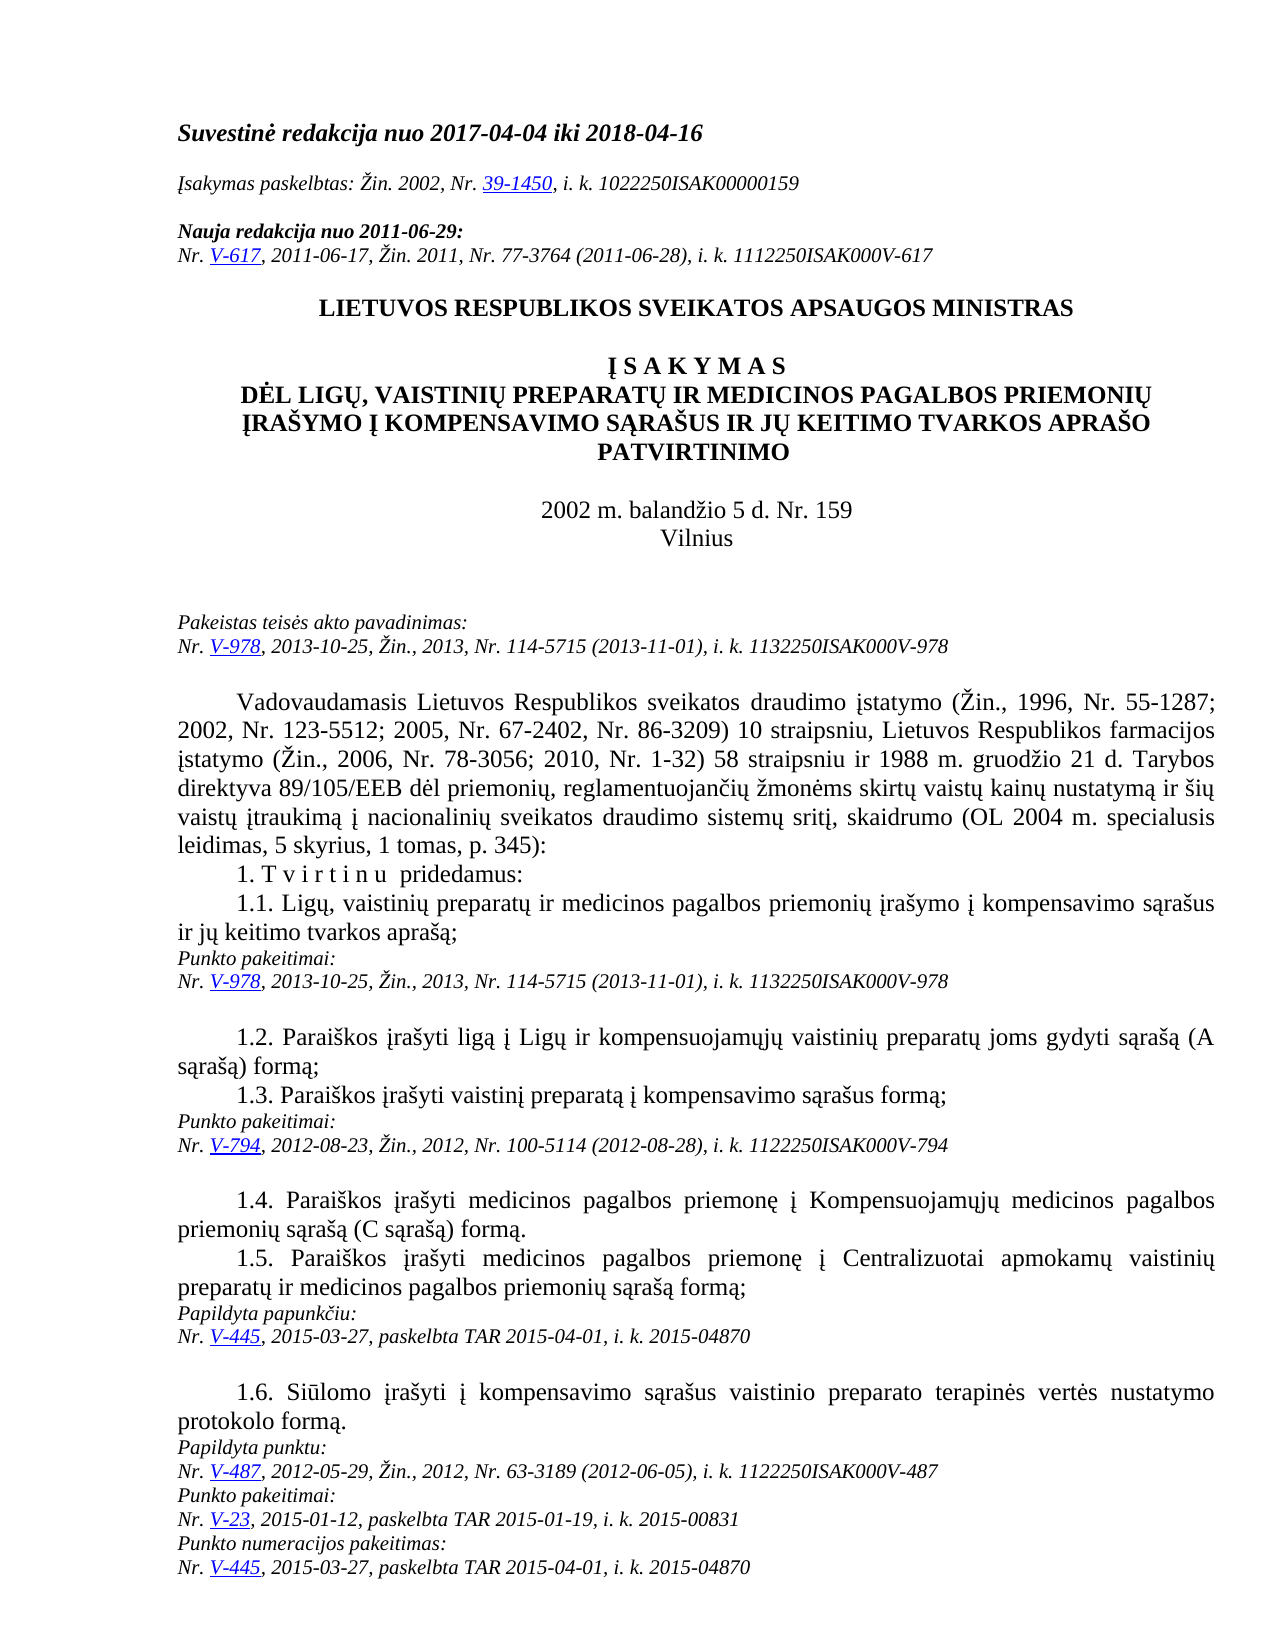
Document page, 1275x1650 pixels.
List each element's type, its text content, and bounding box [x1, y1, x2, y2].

text 1.1. Ligų, vaistinių preparatų ir medicinos pagalbos priemonių įrašymo į kompensavimo sąrašus ir jų keitimo tvarkos aprašą; [177, 888, 1216, 945]
text Punkto pakeitimai: [177, 945, 1216, 969]
text Nr. V-445, 2015-03-27, paskelbta TAR 2015-04-01, i. k. 2015-04870 [177, 1555, 1216, 1579]
text Nr. V-617, 2011-06-17, Žin. 2011, Nr. 77-3764 (2011-06-28), i. k. 1112250ISAK000V-617 [177, 243, 1216, 267]
text 1.3. Paraiškos įrašyti vaistinį preparatą į kompensavimo sąrašus formą; [177, 1080, 1216, 1108]
text Punkto pakeitimai: [177, 1108, 1216, 1133]
text Nr. V-445, 2015-03-27, paskelbta TAR 2015-04-01, i. k. 2015-04870 [177, 1324, 1216, 1348]
text Nr. V-794, 2012-08-23, Žin., 2012, Nr. 100-5114 (2012-08-28), i. k. 1122250ISAK000V-794 [177, 1133, 1216, 1157]
text 2002 m. balandžio 5 d. Nr. 159 [177, 495, 1216, 523]
text Suvestinė redakcija nuo 2017-04-04 iki 2018-04-16 [177, 118, 1216, 147]
text Nr. V-978, 2013-10-25, Žin., 2013, Nr. 114-5715 (2013-11-01), i. k. 1132250ISAK000V-978 [177, 634, 1216, 658]
text Vadovaudamasis Lietuvos Respublikos sveikatos draudimo įstatymo (Žin., 1996, Nr. 55-1287; 2002, Nr. 123-5512; 2005, Nr. 67-2402, Nr. 86-3209) 10 straipsniu, Lietuvos Respublikos farmacijos įstatymo (Žin., 2006, Nr. 78-3056; 2010, Nr. 1-32) 58 straipsniu ir 1988 m. gruodžio 21 d. Tarybos direktyva 89/105/EEB dėl priemonių, reglamentuojančių žmonėms skirtų vaistų kainų nustatymą ir šių vaistų įtraukimą į nacionalinių sveikatos draudimo sistemų sritį, skaidrumo (OL 2004 m. specialusis leidimas, 5 skyrius, 1 tomas, p. 345): [177, 687, 1216, 859]
text DĖL LIGŲ, VAISTINIŲ PREPARATŲ IR MEDICINOS PAGALBOS PRIEMONIŲ ĮRAŠYMO Į KOMPENSAVIMO SĄRAŠUS IR JŲ KEITIMO TVARKOS APRAŠO PATVIRTINIMO [177, 380, 1216, 466]
text 1.4. Paraiškos įrašyti medicinos pagalbos priemonę į Kompensuojamųjų medicinos pagalbos priemonių sąrašą (C sąrašą) formą. [177, 1185, 1216, 1243]
text Nr. V-978, 2013-10-25, Žin., 2013, Nr. 114-5715 (2013-11-01), i. k. 1132250ISAK000V-978 [177, 969, 1216, 993]
text Nauja redakcija nuo 2011-06-29: [177, 219, 1216, 243]
text LIETUVOS RESPUBLIKOS SVEIKATOS APSAUGOS MINISTRAS [177, 293, 1216, 322]
text Punkto pakeitimai: [177, 1483, 1216, 1507]
text Punkto numeracijos pakeitimas: [177, 1531, 1216, 1555]
text Papildyta papunkčiu: [177, 1300, 1216, 1324]
text Įsakymas paskelbtas: Žin. 2002, Nr. 39-1450, i. k. 1022250ISAK00000159 [177, 171, 1216, 195]
text 1.5. Paraiškos įrašyti medicinos pagalbos priemonę į Centralizuotai apmokamų vaistinių preparatų ir medicinos pagalbos priemonių sąrašą formą; [177, 1243, 1216, 1300]
text Vilnius [177, 523, 1216, 552]
text 1.2. Paraiškos įrašyti ligą į Ligų ir kompensuojamųjų vaistinių preparatų joms gydyti sąrašą (A sąrašą) formą; [177, 1022, 1216, 1080]
text 1.6. Siūlomo įrašyti į kompensavimo sąrašus vaistinio preparato terapinės vertės nustatymo protokolo formą. [177, 1377, 1216, 1435]
text 1. Tvirtinu pridedamus: [177, 859, 1216, 888]
text Pakeistas teisės akto pavadinimas: [177, 610, 1216, 634]
text Papildyta punktu: [177, 1435, 1216, 1459]
text Nr. V-487, 2012-05-29, Žin., 2012, Nr. 63-3189 (2012-06-05), i. k. 1122250ISAK000V-487 [177, 1459, 1216, 1483]
text ĮSAKYMAS [177, 351, 1216, 380]
text Nr. V-23, 2015-01-12, paskelbta TAR 2015-01-19, i. k. 2015-00831 [177, 1507, 1216, 1531]
